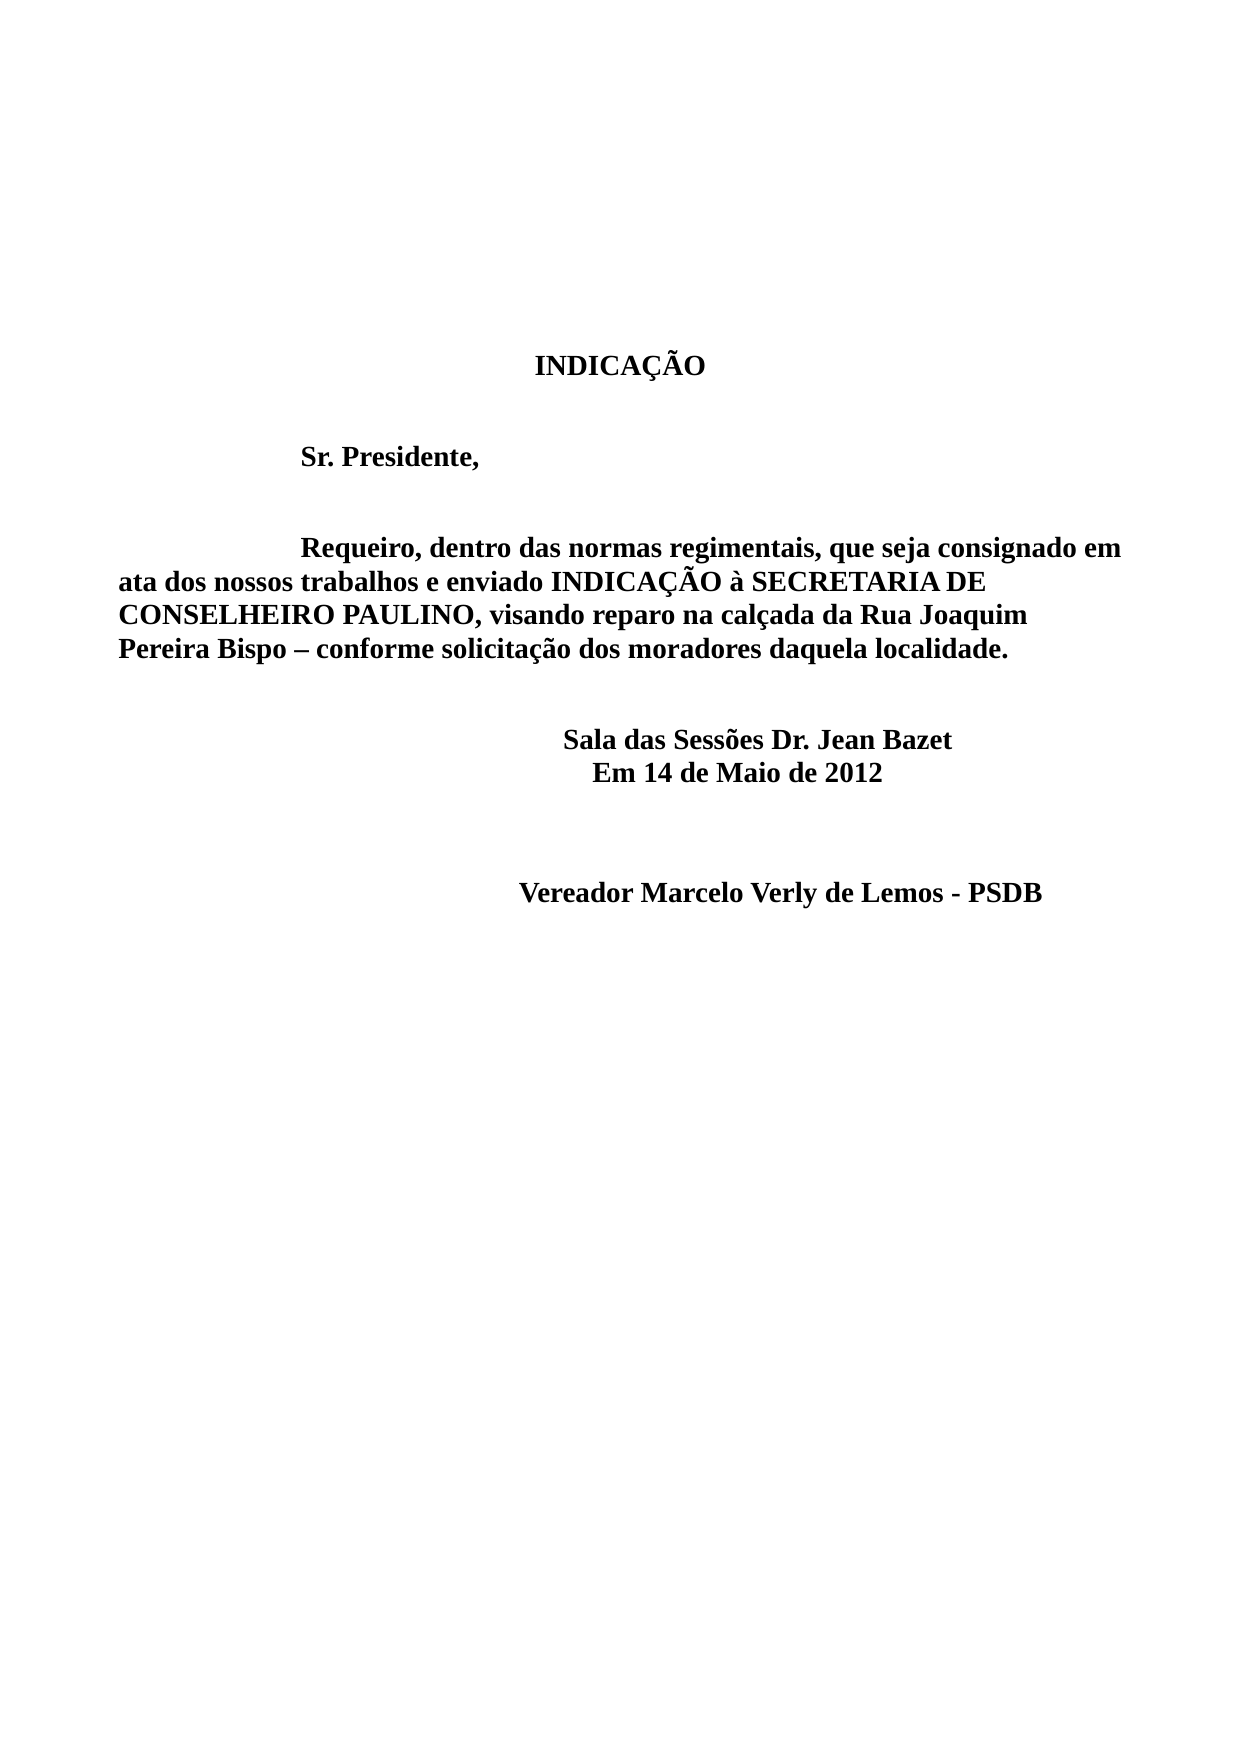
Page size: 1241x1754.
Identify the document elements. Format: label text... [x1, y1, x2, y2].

text Em 14 de Maio de 2012 [118, 755, 1122, 789]
text Sr. Presidente, [118, 439, 1122, 473]
text Vereador Marcelo Verly de Lemos - PSDB [118, 875, 1122, 909]
text Requeiro, dentro das normas regimentais, que seja consignado em ata dos nossos trabalhos e enviado INDICAÇÃO à SECRETARIA DE CONSELHEIRO PAULINO, visando reparo na calçada da Rua Joaquim Pereira Bispo – conforme solicitação dos moradores daquela localidade. [118, 530, 1122, 664]
text INDICAÇÃO [118, 348, 1122, 382]
text Sala das Sessões Dr. Jean Bazet [118, 722, 1122, 755]
